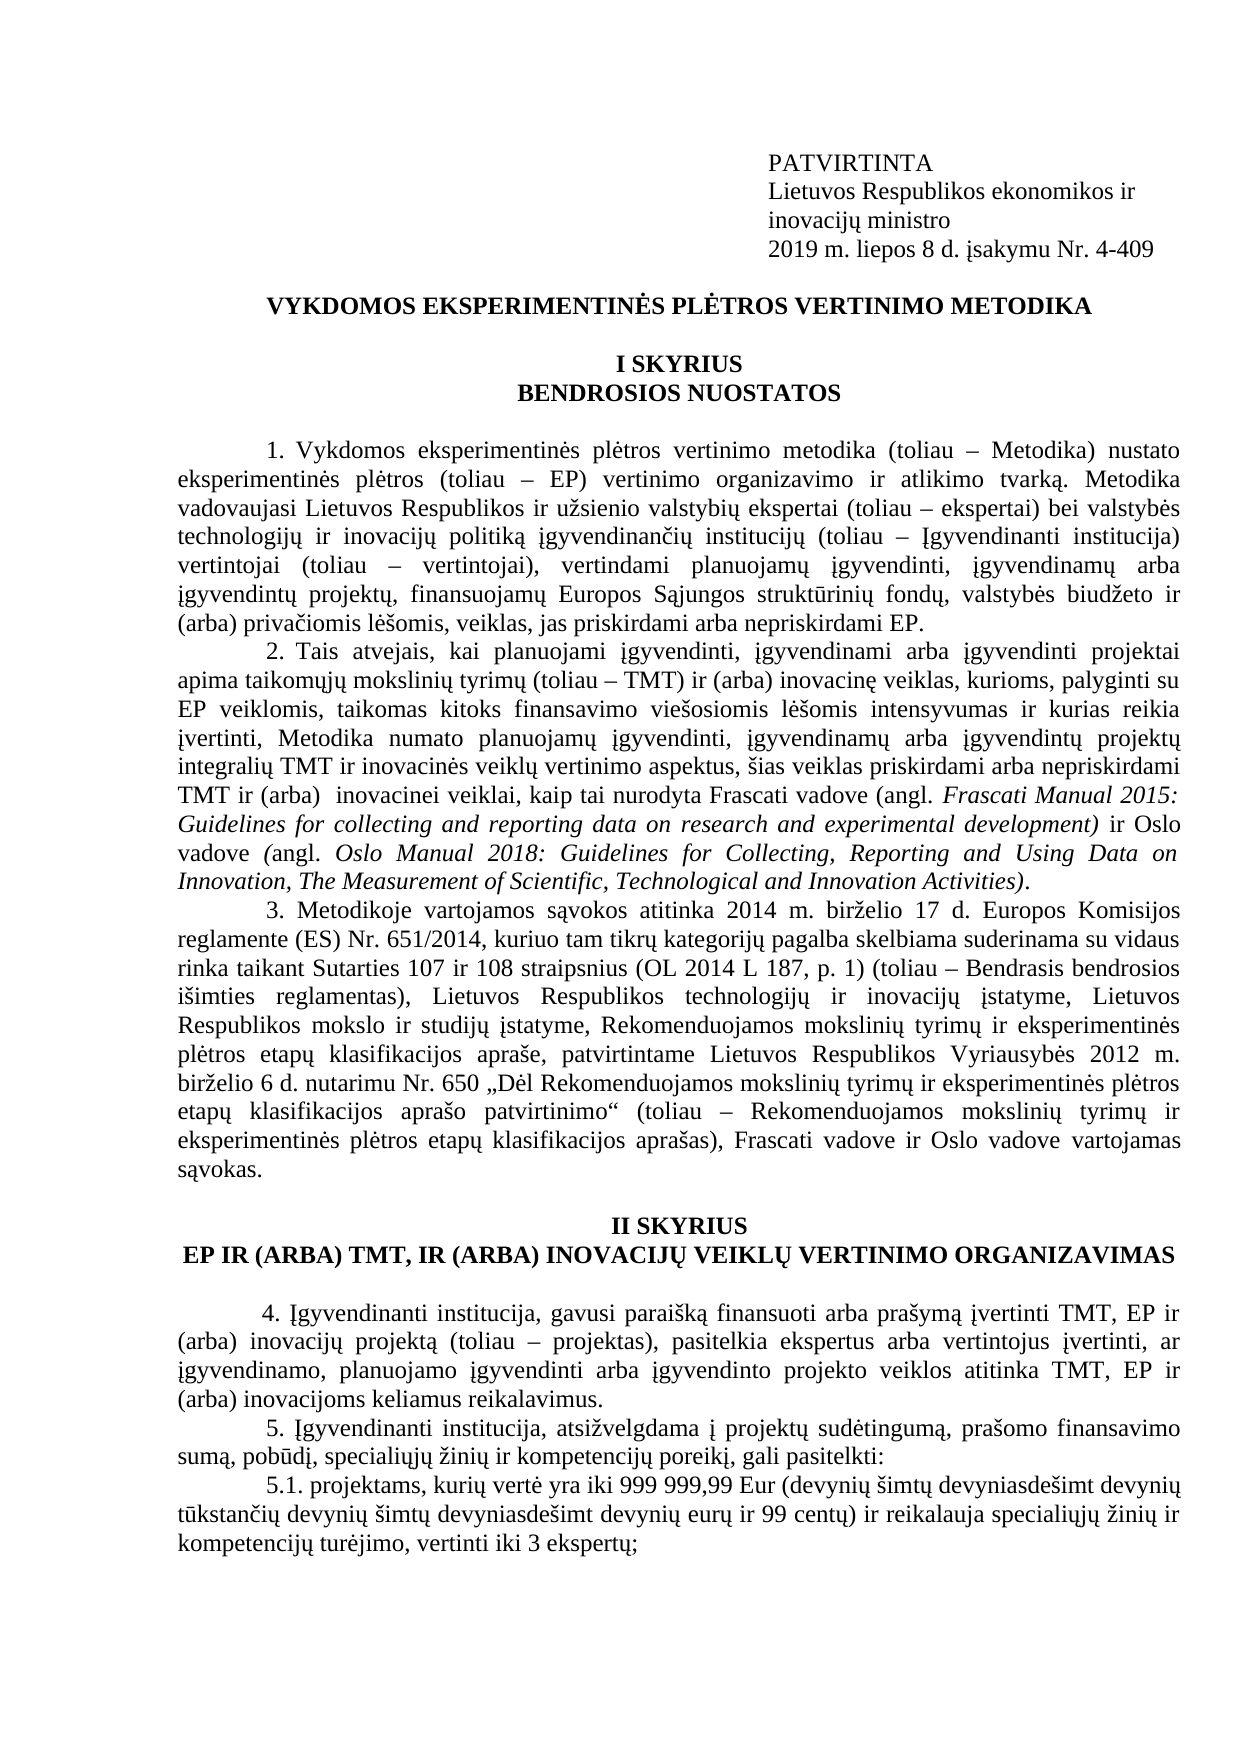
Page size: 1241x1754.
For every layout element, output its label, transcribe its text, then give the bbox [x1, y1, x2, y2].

text PATVIRTINTA [717, 148, 1181, 176]
text 1. Vykdomos eksperimentinės plėtros vertinimo metodika (toliau – Metodika) nustato eksperimentinės plėtros (toliau – EP) vertinimo organizavimo ir atlikimo tvarką. Metodika vadovaujasi Lietuvos Respublikos ir užsienio valstybių ekspertai (toliau – ekspertai) bei valstybės technologijų ir inovacijų politiką įgyvendinančių institucijų (toliau – Įgyvendinanti institucija) vertintojai (toliau – vertintojai), vertindami planuojamų įgyvendinti, įgyvendinamų arba įgyvendintų projektų, finansuojamų Europos Sąjungos struktūrinių fondų, valstybės biudžeto ir (arba) privačiomis lėšomis, veiklas, jas priskirdami arba nepriskirdami EP. [177, 435, 1181, 636]
text EP IR (ARBA) TMT, IR (ARBA) INOVACIJŲ VEIKLŲ VERTINIMO ORGANIZAVIMAS [177, 1240, 1181, 1269]
text 2. Tais atvejais, kai planuojami įgyvendinti, įgyvendinami arba įgyvendinti projektai apima taikomųjų mokslinių tyrimų (toliau – TMT) ir (arba) inovacinę veiklas, kurioms, palyginti su EP veiklomis, taikomas kitoks finansavimo viešosiomis lėšomis intensyvumas ir kurias reikia įvertinti, Metodika numato planuojamų įgyvendinti, įgyvendinamų arba įgyvendintų projektų integralių TMT ir inovacinės veiklų vertinimo aspektus, šias veiklas priskirdami arba nepriskirdami TMT ir (arba) inovacinei veiklai, kaip tai nurodyta Frascati vadove (angl. Frascati Manual 2015: Guidelines for collecting and reporting data on research and experimental development) ir Oslo vadove (angl. Oslo Manual 2018: Guidelines for Collecting, Reporting and Using Data on Innovation, The Measurement of Scientific, Technological and Innovation Activities). [177, 636, 1181, 895]
text I SKYRIUS [177, 349, 1181, 378]
text 4. Įgyvendinanti institucija, gavusi paraišką finansuoti arba prašymą įvertinti TMT, EP ir (arba) inovacijų projektą (toliau – projektas), pasitelkia ekspertus arba vertintojus įvertinti, ar įgyvendinamo, planuojamo įgyvendinti arba įgyvendinto projekto veiklos atitinka TMT, EP ir (arba) inovacijoms keliamus reikalavimus. [177, 1298, 1181, 1413]
text BENDROSIOS NUOSTATOS [177, 378, 1181, 406]
text 2019 m. liepos 8 d. įsakymu Nr. 4-409 [768, 234, 1181, 263]
text 3. Metodikoje vartojamos sąvokos atitinka 2014 m. birželio 17 d. Europos Komisijos reglamente (ES) Nr. 651/2014, kuriuo tam tikrų kategorijų pagalba skelbiama suderinama su vidaus rinka taikant Sutarties 107 ir 108 straipsnius (OL 2014 L 187, p. 1) (toliau – Bendrasis bendrosios išimties reglamentas), Lietuvos Respublikos technologijų ir inovacijų įstatyme, Lietuvos Respublikos mokslo ir studijų įstatyme, Rekomenduojamos mokslinių tyrimų ir eksperimentinės plėtros etapų klasifikacijos apraše, patvirtintame Lietuvos Respublikos Vyriausybės 2012 m. birželio 6 d. nutarimu Nr. 650 „Dėl Rekomenduojamos mokslinių tyrimų ir eksperimentinės plėtros etapų klasifikacijos aprašo patvirtinimo“ (toliau – Rekomenduojamos mokslinių tyrimų ir eksperimentinės plėtros etapų klasifikacijos aprašas), Frascati vadove ir Oslo vadove vartojamas sąvokas. [177, 895, 1181, 1183]
text VYKDOMOS EKSPERIMENTINĖS PLĖTROS VERTINIMO METODIKA [177, 291, 1181, 320]
text II SKYRIUS [177, 1211, 1181, 1240]
text 5. Įgyvendinanti institucija, atsižvelgdama į projektų sudėtingumą, prašomo finansavimo sumą, pobūdį, specialiųjų žinių ir kompetencijų poreikį, gali pasitelkti: [177, 1413, 1181, 1470]
text Lietuvos Respublikos ekonomikos ir inovacijų ministro [768, 176, 1181, 234]
text 5.1. projektams, kurių vertė yra iki 999 999,99 Eur (devynių šimtų devyniasdešimt devynių tūkstančių devynių šimtų devyniasdešimt devynių eurų ir 99 centų) ir reikalauja specialiųjų žinių ir kompetencijų turėjimo, vertinti iki 3 ekspertų; [177, 1470, 1181, 1556]
